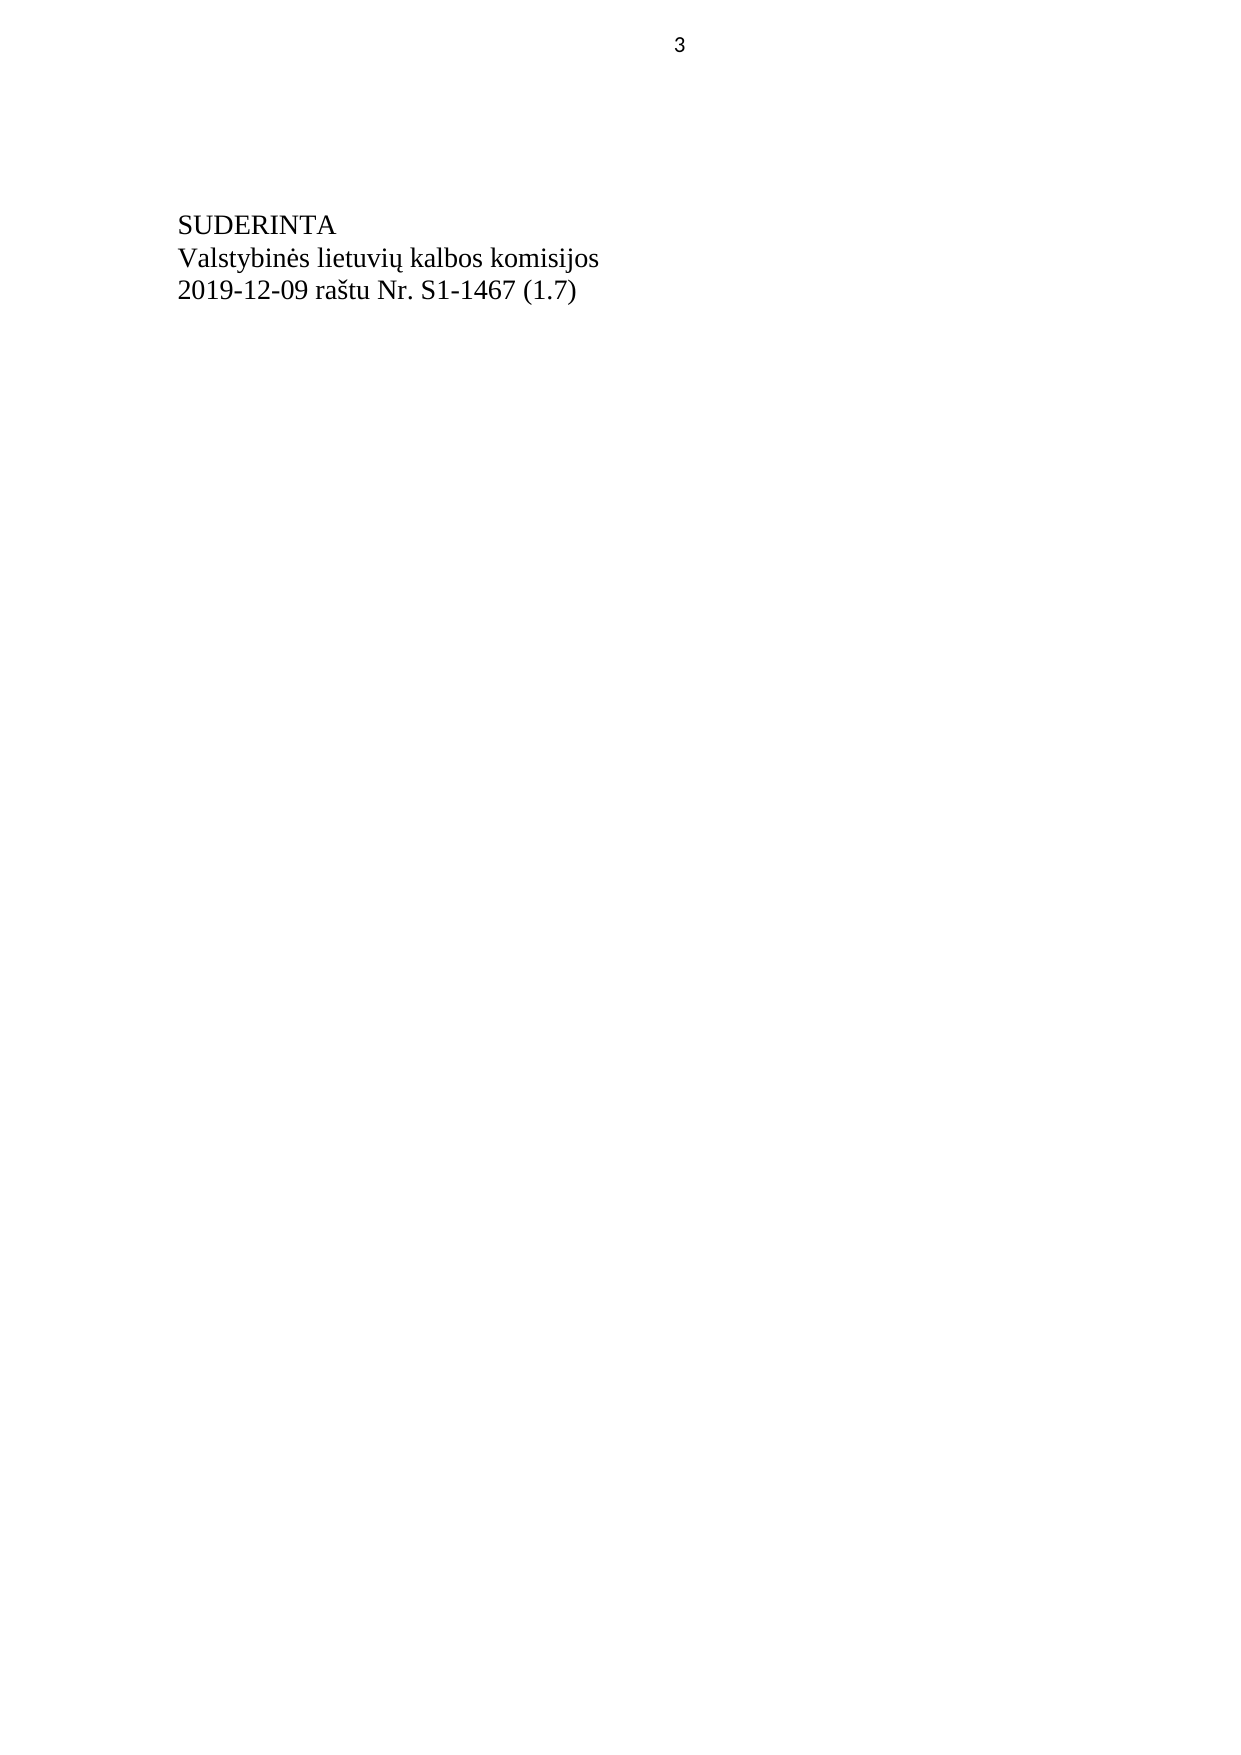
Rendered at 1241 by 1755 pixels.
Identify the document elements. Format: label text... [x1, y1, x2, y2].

text Valstybinės lietuvių kalbos komisijos [177, 241, 1181, 273]
text 2019-12-09 raštu Nr. S1-1467 (1.7) [177, 273, 1181, 306]
text SUDERINTA [177, 208, 1181, 241]
